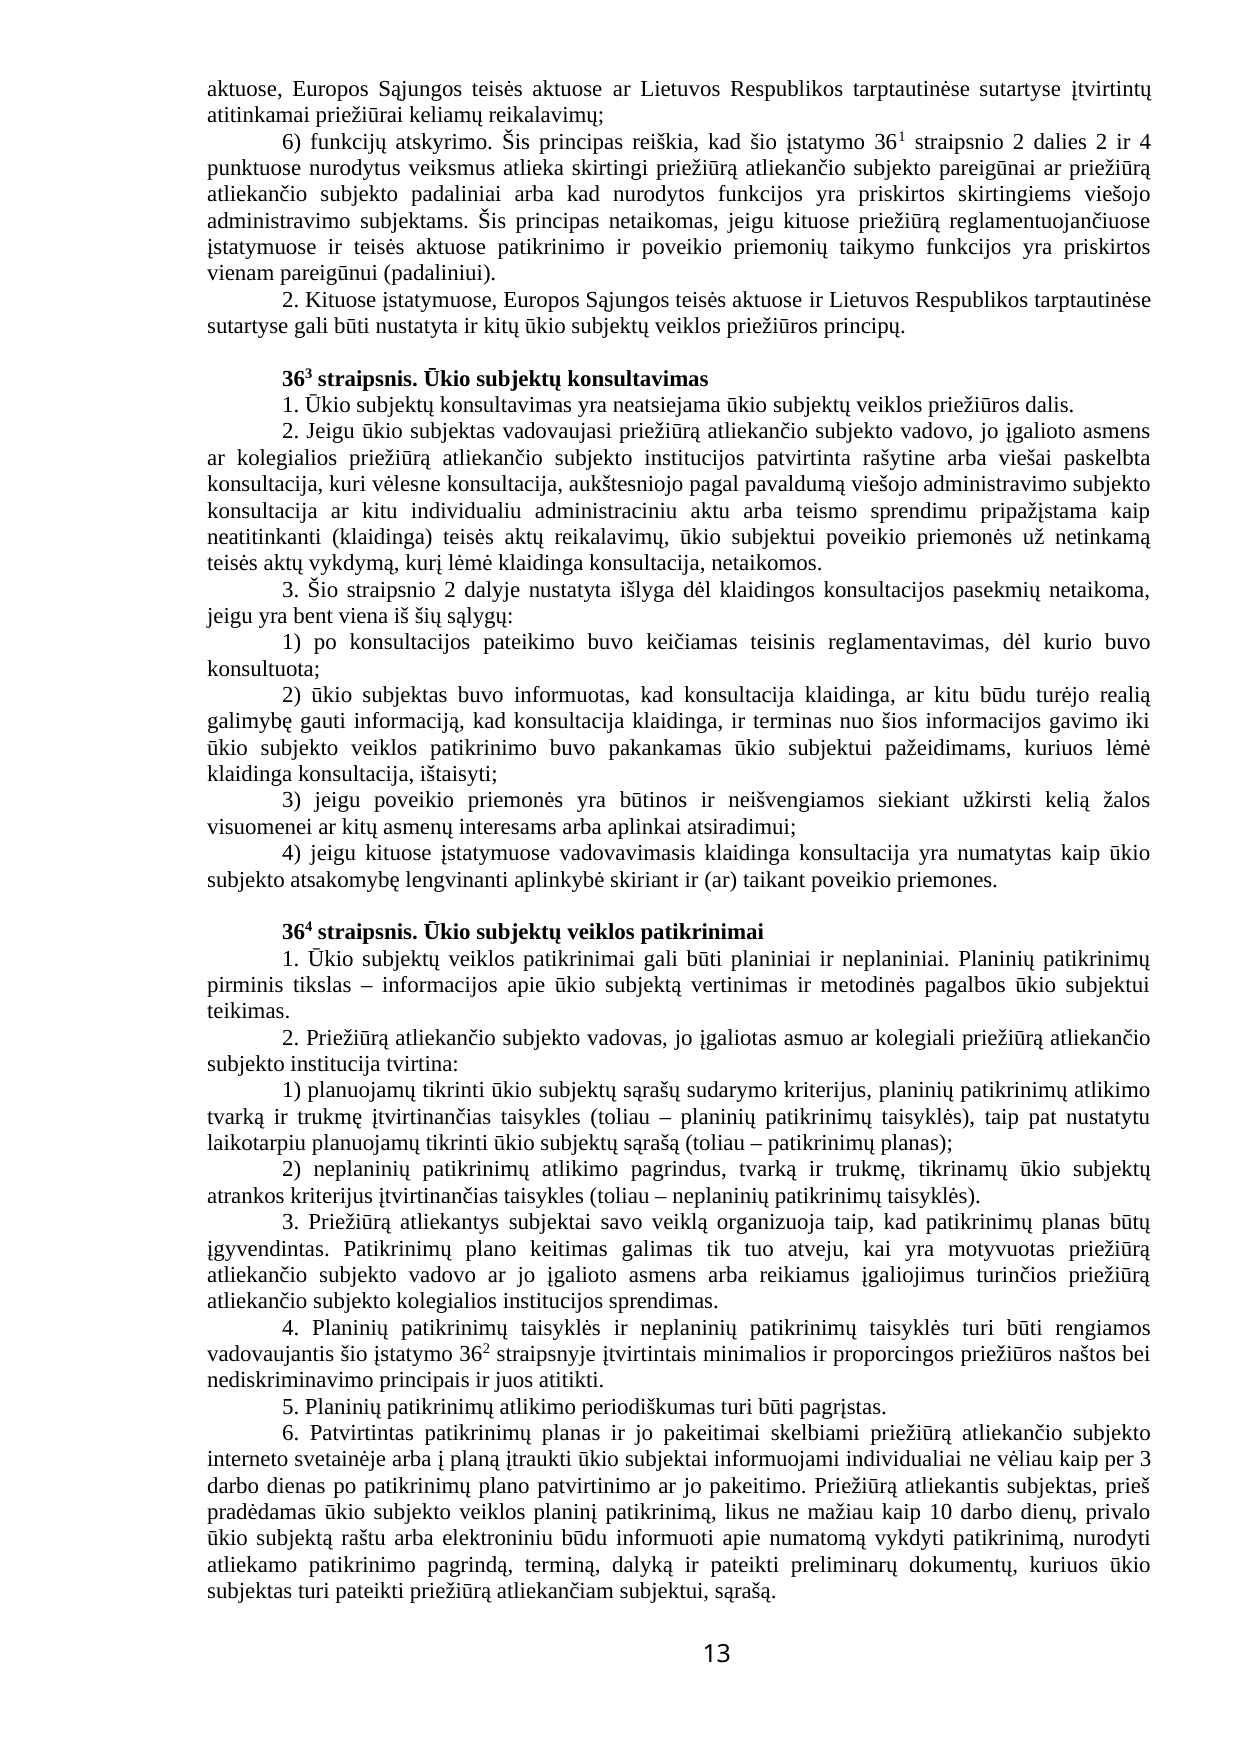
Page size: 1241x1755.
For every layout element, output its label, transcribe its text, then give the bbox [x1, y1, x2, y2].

text 1. Ūkio subjektų veiklos patikrinimai gali būti planiniai ir neplaniniai. Planinių patikrinimų pirminis tikslas – informacijos apie ūkio subjektą vertinimas ir metodinės pagalbos ūkio subjektui teikimas. [207, 945, 1152, 1024]
text 1) po konsultacijos pateikimo buvo keičiamas teisinis reglamentavimas, dėl kurio buvo konsultuota; [207, 628, 1152, 681]
text 3. Šio straipsnio 2 dalyje nustatyta išlyga dėl klaidingos konsultacijos pasekmių netaikoma, jeigu yra bent viena iš šių sąlygų: [207, 576, 1152, 628]
text 363 straipsnis. Ūkio subjektų konsultavimas [207, 365, 1152, 391]
text 2. Priežiūrą atliekančio subjekto vadovas, jo įgaliotas asmuo ar kolegiali priežiūrą atliekančio subjekto institucija tvirtina: [207, 1024, 1152, 1076]
text 4. Planinių patikrinimų taisyklės ir neplaninių patikrinimų taisyklės turi būti rengiamos vadovaujantis šio įstatymo 362 straipsnyje įtvirtintais minimalios ir proporcingos priežiūros naštos bei nediskriminavimo principais ir juos atitikti. [207, 1314, 1152, 1393]
text 4) jeigu kituose įstatymuose vadovavimasis klaidinga konsultacija yra numatytas kaip ūkio subjekto atsakomybę lengvinanti aplinkybė skiriant ir (ar) taikant poveikio priemones. [207, 839, 1152, 892]
text aktuose, Europos Sąjungos teisės aktuose ar Lietuvos Respublikos tarptautinėse sutartyse įtvirtintų atitinkamai priežiūrai keliamų reikalavimų; [207, 75, 1152, 128]
text 3. Priežiūrą atliekantys subjektai savo veiklą organizuoja taip, kad patikrinimų planas būtų įgyvendintas. Patikrinimų plano keitimas galimas tik tuo atveju, kai yra motyvuotas priežiūrą atliekančio subjekto vadovo ar jo įgalioto asmens arba reikiamus įgaliojimus turinčios priežiūrą atliekančio subjekto kolegialios institucijos sprendimas. [207, 1208, 1152, 1314]
text 2) neplaninių patikrinimų atlikimo pagrindus, tvarką ir trukmę, tikrinamų ūkio subjektų atrankos kriterijus įtvirtinančias taisykles (toliau – neplaninių patikrinimų taisyklės). [207, 1156, 1152, 1208]
text 2) ūkio subjektas buvo informuotas, kad konsultacija klaidinga, ar kitu būdu turėjo realią galimybę gauti informaciją, kad konsultacija klaidinga, ir terminas nuo šios informacijos gavimo iki ūkio subjekto veiklos patikrinimo buvo pakankamas ūkio subjektui pažeidimams, kuriuos lėmė klaidinga konsultacija, ištaisyti; [207, 681, 1152, 787]
text 5. Planinių patikrinimų atlikimo periodiškumas turi būti pagrįstas. [207, 1393, 1152, 1419]
text 1) planuojamų tikrinti ūkio subjektų sąrašų sudarymo kriterijus, planinių patikrinimų atlikimo tvarką ir trukmę įtvirtinančias taisykles (toliau – planinių patikrinimų taisyklės), taip pat nustatytu laikotarpiu planuojamų tikrinti ūkio subjektų sąrašą (toliau – patikrinimų planas); [207, 1076, 1152, 1156]
text 6) funkcijų atskyrimo. Šis principas reiškia, kad šio įstatymo 361 straipsnio 2 dalies 2 ir 4 punktuose nurodytus veiksmus atlieka skirtingi priežiūrą atliekančio subjekto pareigūnai ar priežiūrą atliekančio subjekto padaliniai arba kad nurodytos funkcijos yra priskirtos skirtingiems viešojo administravimo subjektams. Šis principas netaikomas, jeigu kituose priežiūrą reglamentuojančiuose įstatymuose ir teisės aktuose patikrinimo ir poveikio priemonių taikymo funkcijos yra priskirtos vienam pareigūnui (padaliniui). [207, 128, 1152, 286]
text 2. Kituose įstatymuose, Europos Sąjungos teisės aktuose ir Lietuvos Respublikos tarptautinėse sutartyse gali būti nustatyta ir kitų ūkio subjektų veiklos priežiūros principų. [207, 286, 1152, 338]
text 1. Ūkio subjektų konsultavimas yra neatsiejama ūkio subjektų veiklos priežiūros dalis. [207, 391, 1152, 418]
text 6. Patvirtintas patikrinimų planas ir jo pakeitimai skelbiami priežiūrą atliekančio subjekto interneto svetainėje arba į planą įtraukti ūkio subjektai informuojami individualiai ne vėliau kaip per 3 darbo dienas po patikrinimų plano patvirtinimo ar jo pakeitimo. Priežiūrą atliekantis subjektas, prieš pradėdamas ūkio subjekto veiklos planinį patikrinimą, likus ne mažiau kaip 10 darbo dienų, privalo ūkio subjektą raštu arba elektroniniu būdu informuoti apie numatomą vykdyti patikrinimą, nurodyti atliekamo patikrinimo pagrindą, terminą, dalyką ir pateikti preliminarų dokumentų, kuriuos ūkio subjektas turi pateikti priežiūrą atliekančiam subjektui, sąrašą. [207, 1419, 1152, 1603]
text 3) jeigu poveikio priemonės yra būtinos ir neišvengiamos siekiant užkirsti kelią žalos visuomenei ar kitų asmenų interesams arba aplinkai atsiradimui; [207, 787, 1152, 839]
text 364 straipsnis. Ūkio subjektų veiklos patikrinimai [207, 918, 1152, 945]
text 2. Jeigu ūkio subjektas vadovaujasi priežiūrą atliekančio subjekto vadovo, jo įgalioto asmens ar kolegialios priežiūrą atliekančio subjekto institucijos patvirtinta rašytine arba viešai paskelbta konsultacija, kuri vėlesne konsultacija, aukštesniojo pagal pavaldumą viešojo administravimo subjekto konsultacija ar kitu individualiu administraciniu aktu arba teismo sprendimu pripažįstama kaip neatitinkanti (klaidinga) teisės aktų reikalavimų, ūkio subjektui poveikio priemonės už netinkamą teisės aktų vykdymą, kurį lėmė klaidinga konsultacija, netaikomos. [207, 418, 1152, 576]
